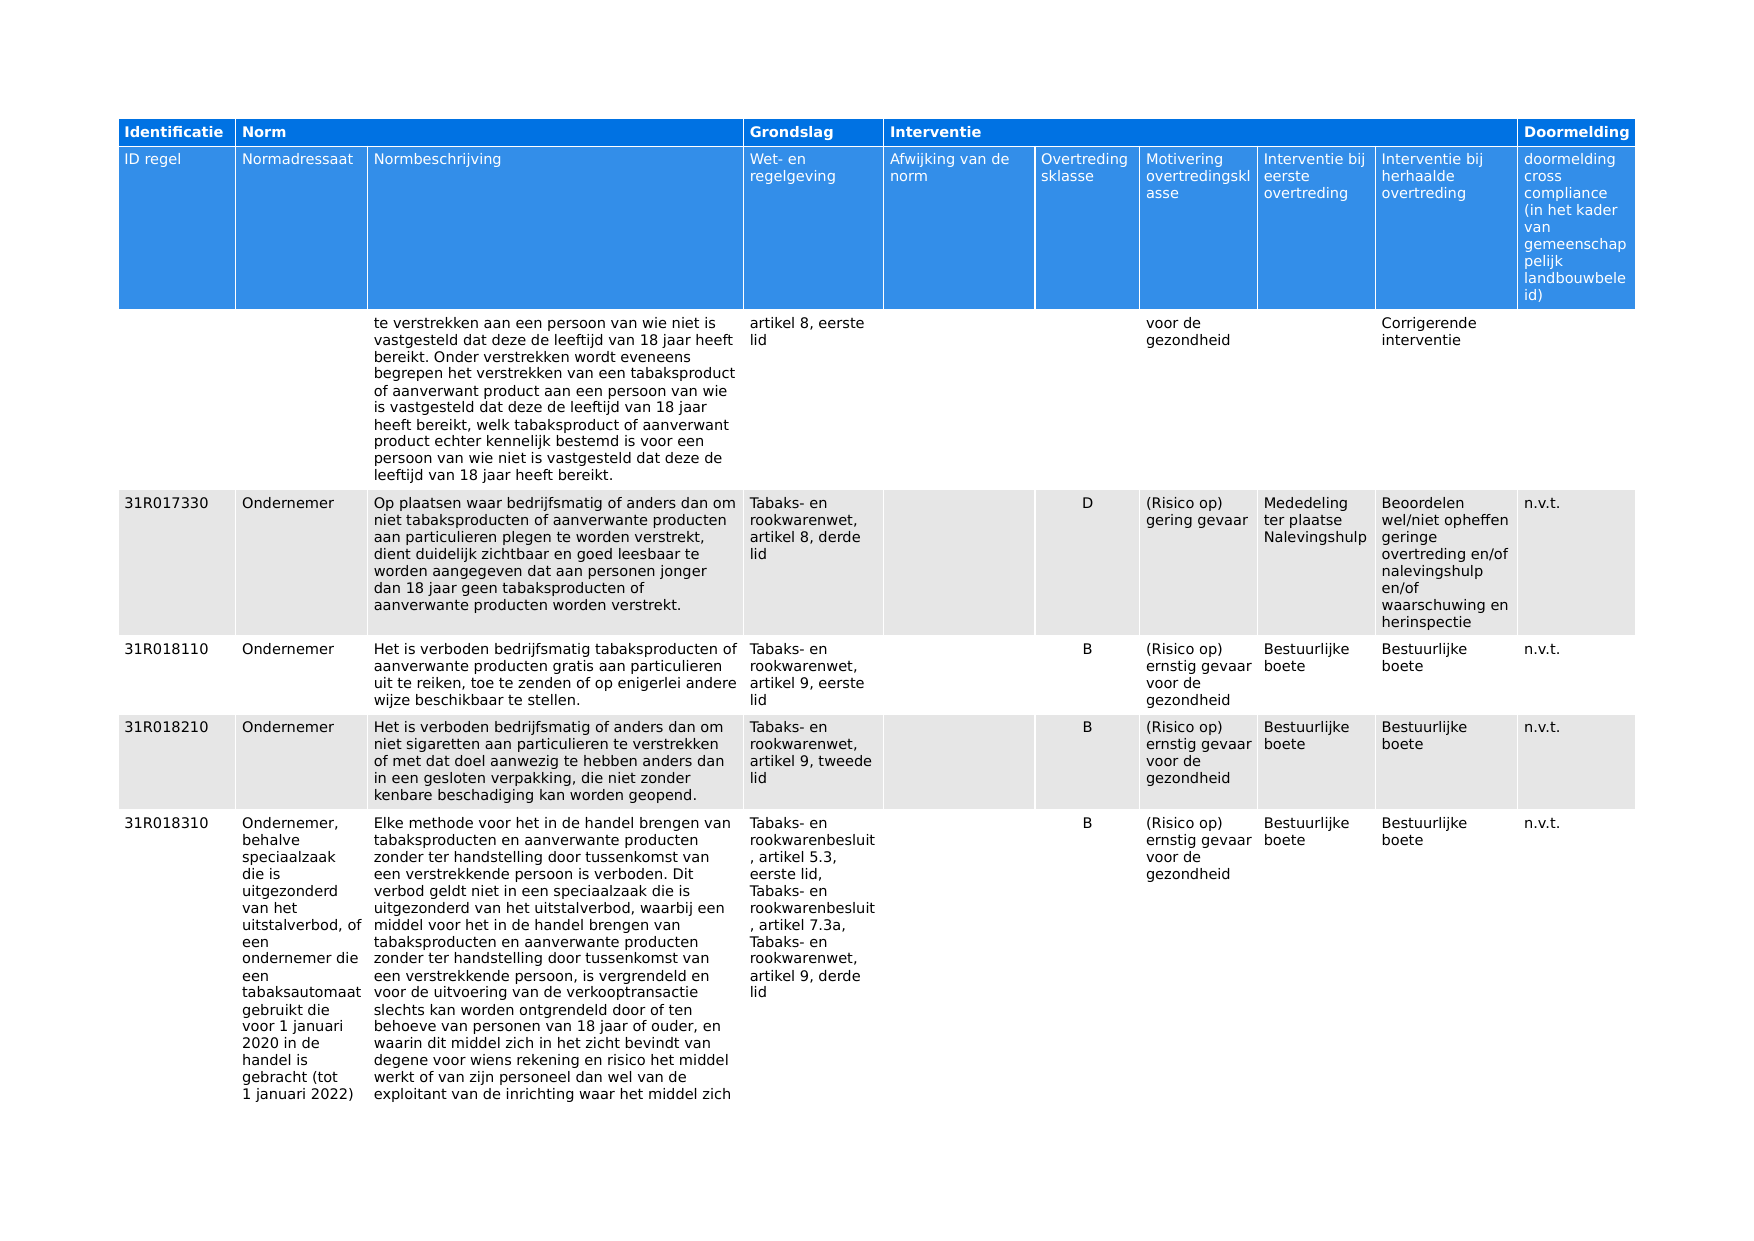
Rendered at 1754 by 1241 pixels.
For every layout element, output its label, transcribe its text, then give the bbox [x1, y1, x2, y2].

table_cell [236, 310, 367, 489]
table_cell [1518, 310, 1635, 489]
table_header Identificatie [119, 119, 235, 146]
table_cell (Risico op) ernstig gevaar voor de gezondheid [1140, 715, 1257, 809]
table_cell 31R018210 [119, 715, 235, 809]
table_cell Op plaatsen waar bedrijfsmatig of anders dan om niet tabaksproducten of aanverwante producten aan particulieren plegen te worden verstrekt, dient duidelijk zichtbaar en goed leesbaar te worden aangegeven dat aan personen jonger dan 18 jaar geen tabaksproducten of aanverwante producten worden verstrekt. [368, 490, 743, 635]
table_cell Tabaks- en rookwarenwet, artikel 8, derde lid [744, 490, 883, 635]
table_cell te verstrekken aan een persoon van wie niet is vastgesteld dat deze de leeftijd van 18 jaar heeft bereikt. Onder verstrekken wordt eveneens begrepen het verstrekken van een tabaksproduct of aanverwant product aan een persoon van wie is vastgesteld dat deze de leeftijd van 18 jaar heeft bereikt, welk tabaksproduct of aanverwant product echter kennelijk bestemd is voor een persoon van wie niet is vastgesteld dat deze de leeftijd van 18 jaar heeft bereikt. [368, 310, 743, 489]
table_cell Corrigerende interventie [1376, 310, 1517, 489]
table_cell Ondernemer [236, 715, 367, 809]
table_cell artikel 8, eerste lid [744, 310, 883, 489]
table_cell 31R018110 [119, 636, 235, 713]
table_cell [1258, 310, 1375, 489]
table_cell Ondernemer [236, 490, 367, 635]
table_cell doormelding cross compliance (in het kader van gemeenschappelijk landbouwbeleid) [1518, 147, 1635, 309]
table_cell 31R017330 [119, 490, 235, 635]
table_header Grondslag [744, 119, 883, 146]
table_cell Bestuurlijke boete [1376, 810, 1517, 1108]
table_cell 31R018310 [119, 810, 235, 1108]
table_cell Normadressaat [236, 147, 367, 309]
table_cell voor de gezondheid [1140, 310, 1257, 489]
table_cell n.v.t. [1518, 490, 1635, 635]
table_cell Interventie bij eerste overtreding [1258, 147, 1375, 309]
table_cell n.v.t. [1518, 636, 1635, 713]
table_cell Interventie bij herhaalde overtreding [1376, 147, 1517, 309]
table_cell Afwijking van de norm [884, 147, 1034, 309]
table_cell n.v.t. [1518, 810, 1635, 1108]
table_header Interventie [884, 119, 1517, 146]
table_cell Bestuurlijke boete [1376, 715, 1517, 809]
table_header Norm [236, 119, 743, 146]
table_cell Tabaks- en rookwarenwet, artikel 9, eerste lid [744, 636, 883, 713]
table_cell Bestuurlijke boete [1376, 636, 1517, 713]
table_cell Mededeling ter plaatse Nalevingshulp [1258, 490, 1375, 635]
table_cell Beoordelen wel/niet opheffen geringe overtreding en/of nalevingshulp en/of waarschuwing en herinspectie [1376, 490, 1517, 635]
table_header Doormelding [1518, 119, 1635, 146]
table_cell [884, 310, 1034, 489]
table_cell Tabaks- en rookwarenbesluit, artikel 5.3, eerste lid, Tabaks- en rookwarenbesluit, artikel 7.3a, Tabaks- en rookwarenwet, artikel 9, derde lid [744, 810, 883, 1108]
table_cell B [1036, 636, 1139, 713]
table_cell ID regel [119, 147, 235, 309]
table_cell B [1036, 715, 1139, 809]
table_cell [884, 490, 1034, 635]
table_cell B [1036, 810, 1139, 1108]
table_cell Wet- en regelgeving [744, 147, 883, 309]
table_cell (Risico op) ernstig gevaar voor de gezondheid [1140, 636, 1257, 713]
table_cell [119, 310, 235, 489]
table_cell Bestuurlijke boete [1258, 715, 1375, 809]
table_cell [1036, 310, 1139, 489]
table_cell D [1036, 490, 1139, 635]
table_cell Tabaks- en rookwarenwet, artikel 9, tweede lid [744, 715, 883, 809]
table_cell Bestuurlijke boete [1258, 810, 1375, 1108]
table_cell (Risico op) gering gevaar [1140, 490, 1257, 635]
table_cell [884, 715, 1034, 809]
table_cell Motivering overtredingsklasse [1140, 147, 1257, 309]
table_cell (Risico op) ernstig gevaar voor de gezondheid [1140, 810, 1257, 1108]
table_cell Het is verboden bedrijfsmatig of anders dan om niet sigaretten aan particulieren te verstrekken of met dat doel aanwezig te hebben anders dan in een gesloten verpakking, die niet zonder kenbare beschadiging kan worden geopend. [368, 715, 743, 809]
table_cell Overtredingsklasse [1036, 147, 1139, 309]
table_cell [884, 810, 1034, 1108]
table_cell [884, 636, 1034, 713]
table_cell Elke methode voor het in de handel brengen van tabaksproducten en aanverwante producten zonder ter handstelling door tussenkomst van een verstrekkende persoon is verboden. Dit verbod geldt niet in een speciaalzaak die is uitgezonderd van het uitstalverbod, waarbij een middel voor het in de handel brengen van tabaksproducten en aanverwante producten zonder ter handstelling door tussenkomst van een verstrekkende persoon, is vergrendeld en voor de uitvoering van de verkooptransactie slechts kan worden ontgrendeld door of ten behoeve van personen van 18 jaar of ouder, en waarin dit middel zich in het zicht bevindt van degene voor wiens rekening en risico het middel werkt of van zijn personeel dan wel van de exploitant van de inrichting waar het middel zich [368, 810, 743, 1108]
table_cell Ondernemer [236, 636, 367, 713]
table_cell Ondernemer, behalve speciaalzaak die is uitgezonderd van het uitstalverbod, of een ondernemer die een tabaksautomaat gebruikt die voor 1 januari 2020 in de handel is gebracht (tot 1 januari 2022) [236, 810, 367, 1108]
table_cell Het is verboden bedrijfsmatig tabaksproducten of aanverwante producten gratis aan particulieren uit te reiken, toe te zenden of op enigerlei andere wijze beschikbaar te stellen. [368, 636, 743, 713]
table_cell Normbeschrijving [368, 147, 743, 309]
table_cell Bestuurlijke boete [1258, 636, 1375, 713]
table_cell n.v.t. [1518, 715, 1635, 809]
